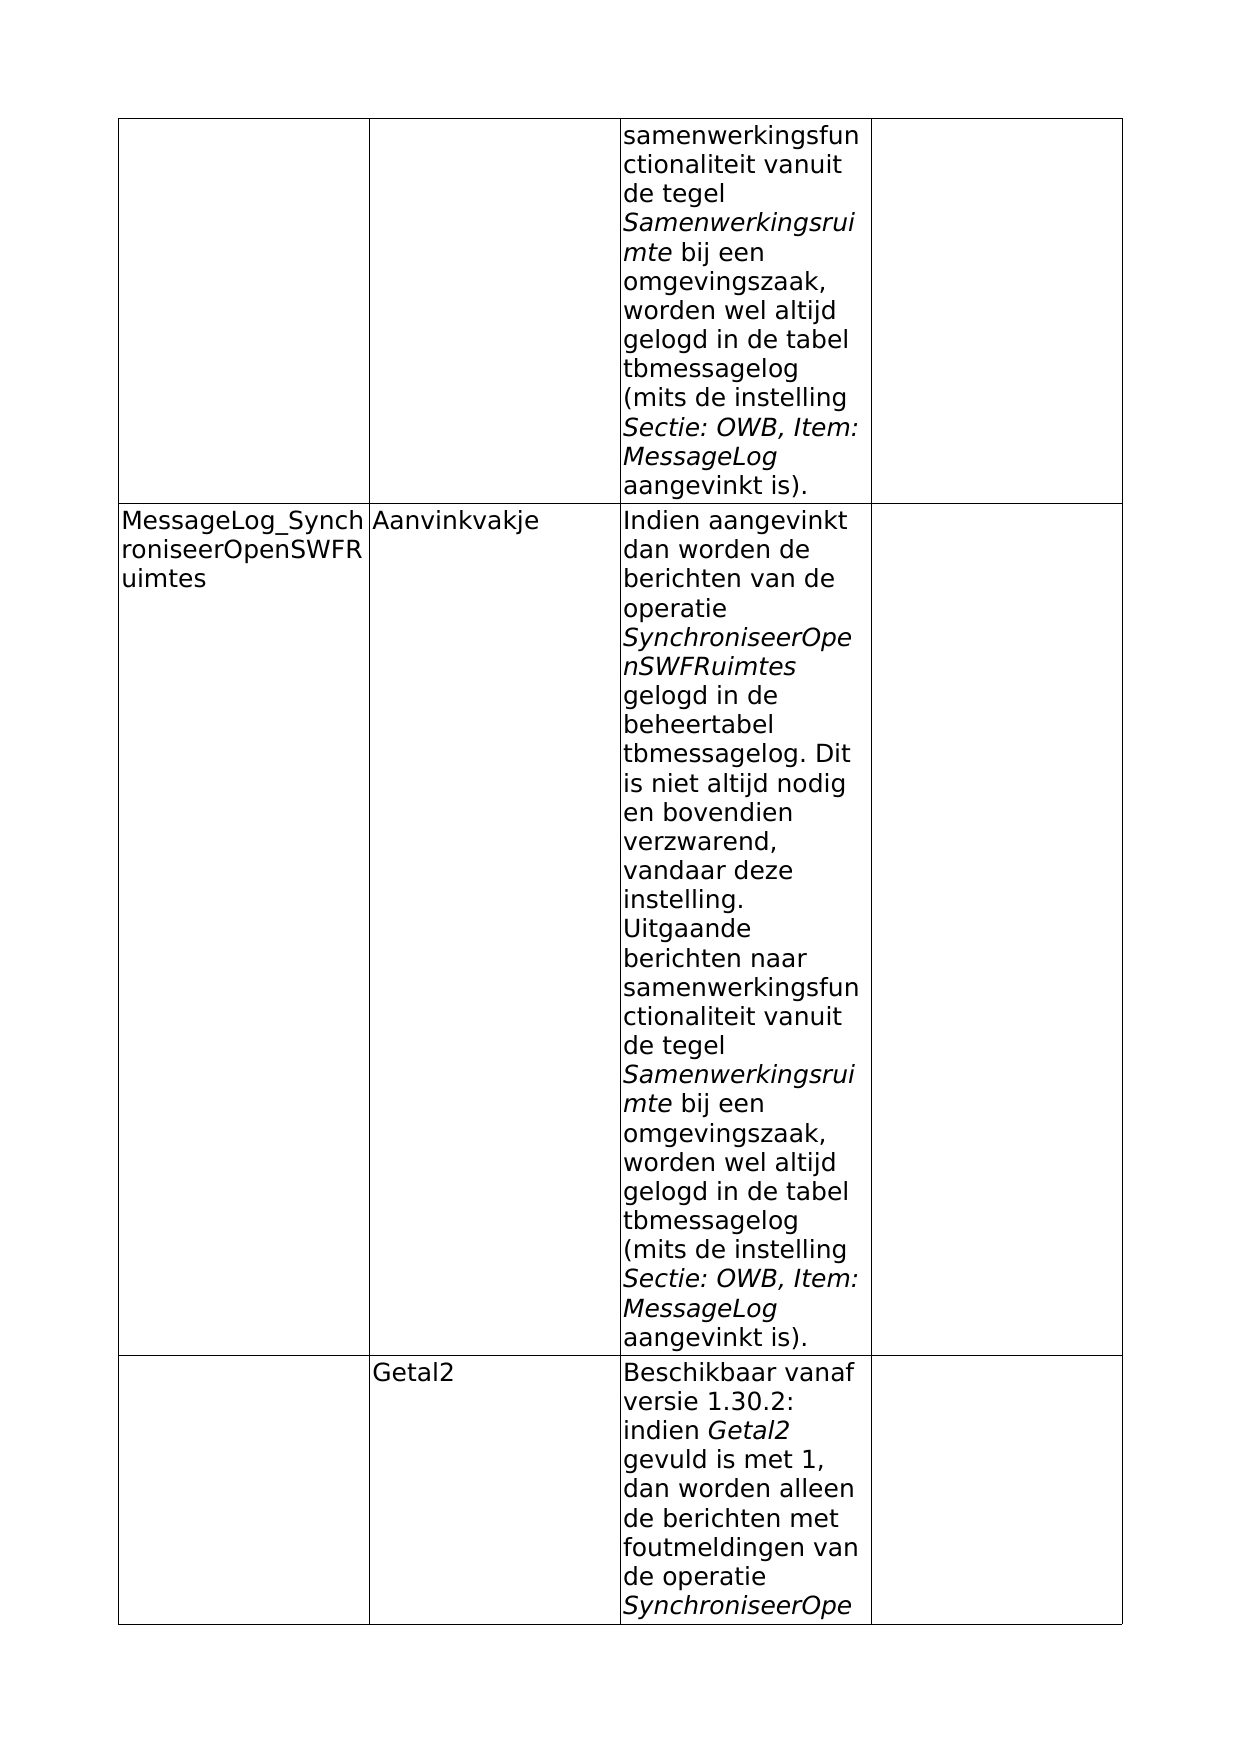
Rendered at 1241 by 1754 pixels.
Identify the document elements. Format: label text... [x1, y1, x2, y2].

table_cell [872, 1356, 1122, 1623]
table_cell Indien aangevinkt dan worden de berichten van de operatie SynchroniseerOpenSWFRuimtes gelogd in de beheertabel tbmessagelog. Dit is niet altijd nodig en bovendien verzwarend, vandaar deze instelling. Uitgaande berichten naar samenwerkingsfunctionaliteit vanuit de tegel Samenwerkingsruimte bij een omgevingszaak, worden wel altijd gelogd in de tabel tbmessagelog (mits de instelling Sectie: OWB, Item: MessageLog aangevinkt is). [621, 504, 871, 1355]
table_cell samenwerkingsfunctionaliteit vanuit de tegel Samenwerkingsruimte bij een omgevingszaak, worden wel altijd gelogd in de tabel tbmessagelog (mits de instelling Sectie: OWB, Item: MessageLog aangevinkt is). [621, 119, 871, 503]
table_cell MessageLog_SynchroniseerOpenSWFRuimtes [119, 504, 369, 1355]
table_cell [370, 119, 620, 503]
table_cell Getal2 [370, 1356, 620, 1623]
table_cell [119, 1356, 369, 1623]
table_cell [872, 119, 1122, 503]
table_cell Beschikbaar vanaf versie 1.30.2: indien Getal2 gevuld is met 1, dan worden alleen de berichten met foutmeldingen van de operatie SynchroniseerOpe [621, 1356, 871, 1623]
table_cell [872, 504, 1122, 1355]
table_cell Aanvinkvakje [370, 504, 620, 1355]
table_cell [119, 119, 369, 503]
